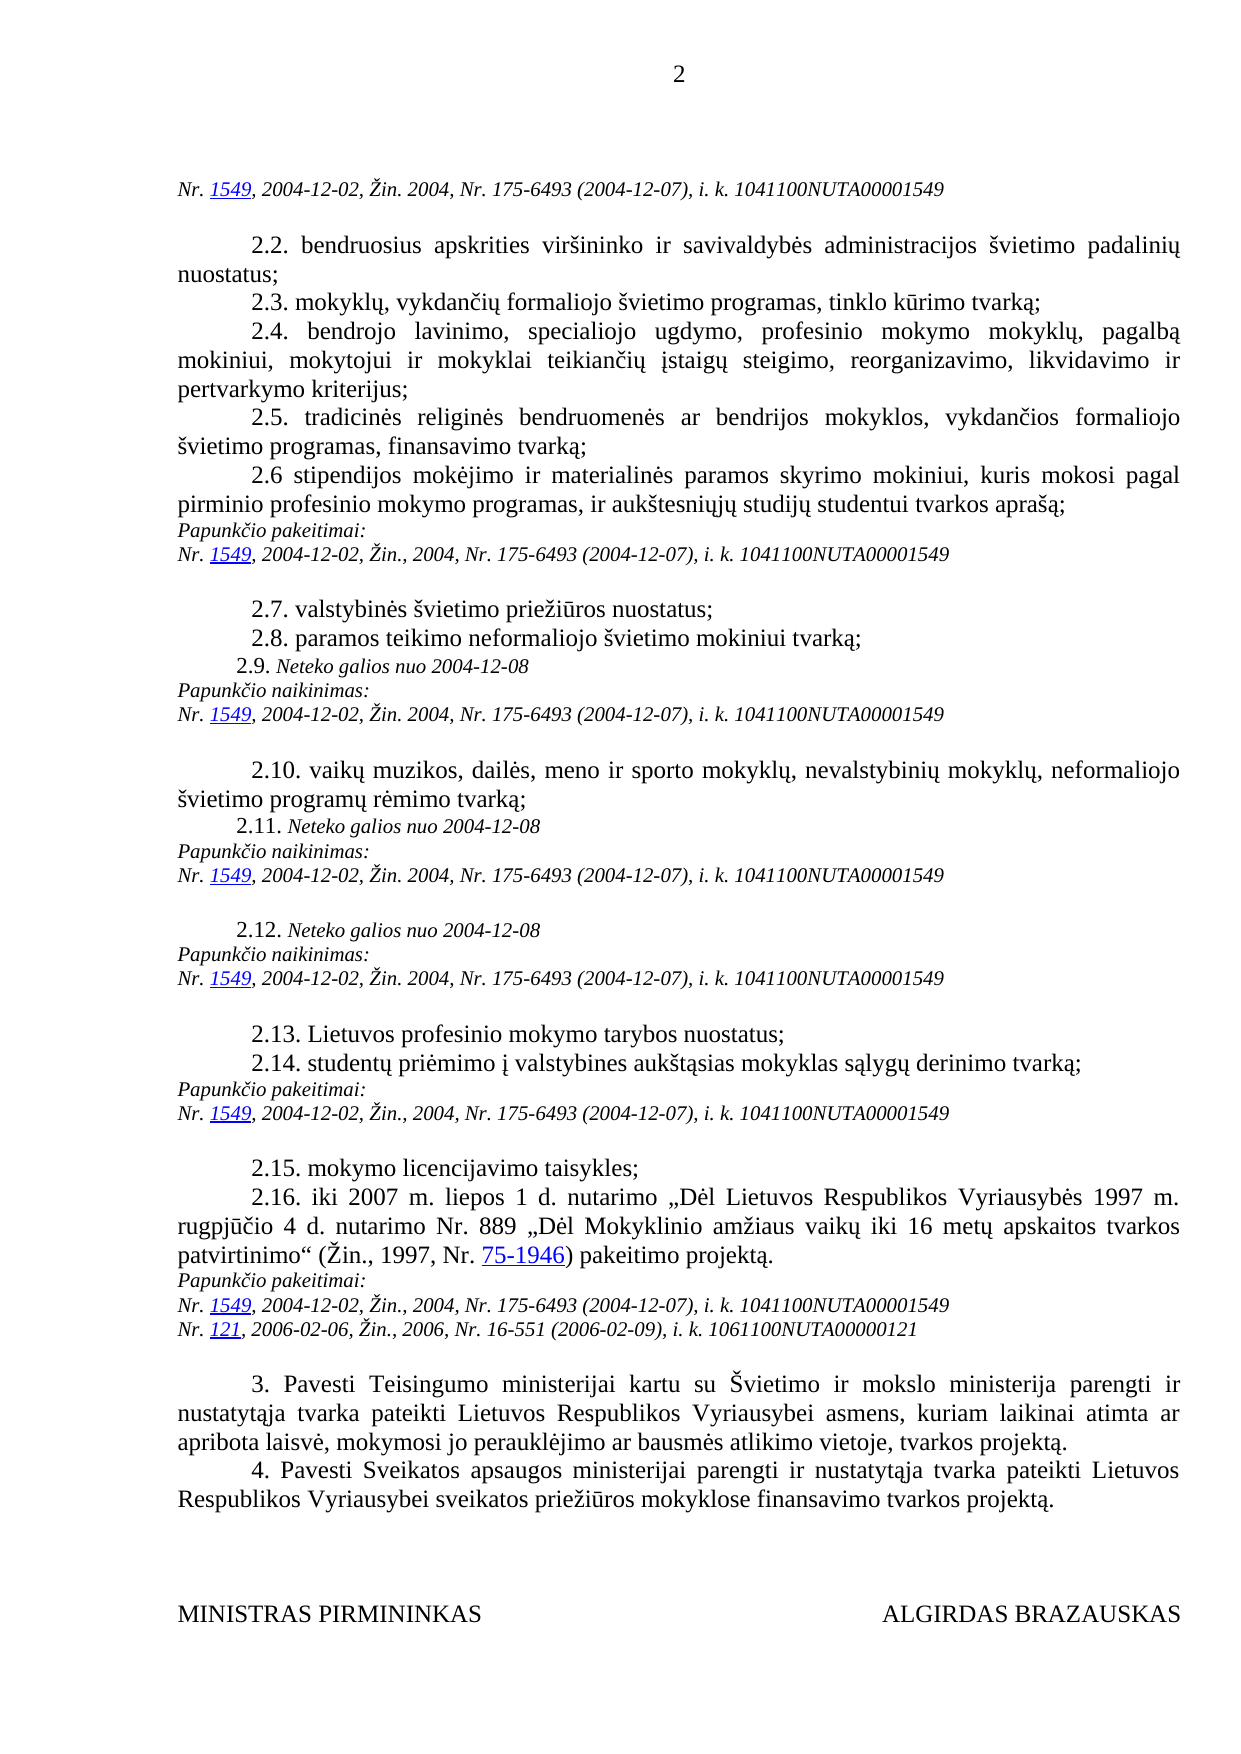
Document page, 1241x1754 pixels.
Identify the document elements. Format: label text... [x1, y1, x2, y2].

text Nr. 1549, 2004-12-02, Žin., 2004, Nr. 175-6493 (2004-12-07), i. k. 1041100NUTA00001549 [177, 1292, 1181, 1317]
text Papunkčio pakeitimai: [177, 517, 1181, 542]
text 2.6 stipendijos mokėjimo ir materialinės paramos skyrimo mokiniui, kuris mokosi pagal pirminio profesinio mokymo programas, ir aukštesniųjų studijų studentui tvarkos aprašą; [177, 460, 1181, 517]
text 4. Pavesti Sveikatos apsaugos ministerijai parengti ir nustatytąja tvarka pateikti Lietuvos Respublikos Vyriausybei sveikatos priežiūros mokyklose finansavimo tvarkos projektą. [177, 1456, 1181, 1513]
text 2.10. vaikų muzikos, dailės, meno ir sporto mokyklų, nevalstybinių mokyklų, neformaliojo švietimo programų rėmimo tvarką; [177, 755, 1181, 813]
text 2.14. studentų priėmimo į valstybines aukštąsias mokyklas sąlygų derinimo tvarką; [177, 1048, 1181, 1077]
text Nr. 1549, 2004-12-02, Žin. 2004, Nr. 175-6493 (2004-12-07), i. k. 1041100NUTA00001549 [177, 966, 1181, 990]
text Papunkčio pakeitimai: [177, 1077, 1181, 1101]
text Nr. 1549, 2004-12-02, Žin., 2004, Nr. 175-6493 (2004-12-07), i. k. 1041100NUTA00001549 [177, 542, 1181, 566]
text 3. Pavesti Teisingumo ministerijai kartu su Švietimo ir mokslo ministerija parengti ir nustatytąja tvarka pateikti Lietuvos Respublikos Vyriausybei asmens, kuriam laikinai atimta ar apribota laisvė, mokymosi jo perauklėjimo ar bausmės atlikimo vietoje, tvarkos projektą. [177, 1369, 1181, 1456]
text 2.9. Neteko galios nuo 2004-12-08 [177, 652, 1181, 678]
text 2.16. iki 2007 m. liepos 1 d. nutarimo „Dėl Lietuvos Respublikos Vyriausybės 1997 m. rugpjūčio 4 d. nutarimo Nr. 889 „Dėl Mokyklinio amžiaus vaikų iki 16 metų apskaitos tvarkos patvirtinimo“ (Žin., 1997, Nr. 75-1946) pakeitimo projektą. [177, 1182, 1181, 1268]
text Nr. 121, 2006-02-06, Žin., 2006, Nr. 16-551 (2006-02-09), i. k. 1061100NUTA00000121 [177, 1317, 1181, 1341]
text 2.11. Neteko galios nuo 2004-12-08 [177, 813, 1181, 839]
text Nr. 1549, 2004-12-02, Žin., 2004, Nr. 175-6493 (2004-12-07), i. k. 1041100NUTA00001549 [177, 1101, 1181, 1125]
text Papunkčio pakeitimai: [177, 1268, 1181, 1292]
text Papunkčio naikinimas: [177, 678, 1181, 702]
text 2.5. tradicinės religinės bendruomenės ar bendrijos mokyklos, vykdančios formaliojo švietimo programas, finansavimo tvarką; [177, 402, 1181, 460]
text Papunkčio naikinimas: [177, 942, 1181, 966]
text Nr. 1549, 2004-12-02, Žin. 2004, Nr. 175-6493 (2004-12-07), i. k. 1041100NUTA00001549 [177, 702, 1181, 726]
text 2.4. bendrojo lavinimo, specialiojo ugdymo, profesinio mokymo mokyklų, pagalbą mokiniui, mokytojui ir mokyklai teikiančių įstaigų steigimo, reorganizavimo, likvidavimo ir pertvarkymo kriterijus; [177, 316, 1181, 402]
text 2.15. mokymo licencijavimo taisykles; [177, 1153, 1181, 1182]
text 2.7. valstybinės švietimo priežiūros nuostatus; [177, 594, 1181, 623]
text Papunkčio naikinimas: [177, 839, 1181, 863]
text Nr. 1549, 2004-12-02, Žin. 2004, Nr. 175-6493 (2004-12-07), i. k. 1041100NUTA00001549 [177, 177, 1181, 201]
text 2.12. Neteko galios nuo 2004-12-08 [177, 916, 1181, 942]
text 2.3. mokyklų, vykdančių formaliojo švietimo programas, tinklo kūrimo tvarką; [177, 287, 1181, 316]
text Nr. 1549, 2004-12-02, Žin. 2004, Nr. 175-6493 (2004-12-07), i. k. 1041100NUTA00001549 [177, 863, 1181, 887]
text 2.13. Lietuvos profesinio mokymo tarybos nuostatus; [177, 1019, 1181, 1048]
text MINISTRAS PIRMININKAS ALGIRDAS BRAZAUSKAS [177, 1599, 1181, 1628]
text 2.8. paramos teikimo neformaliojo švietimo mokiniui tvarką; [177, 623, 1181, 652]
text 2.2. bendruosius apskrities viršininko ir savivaldybės administracijos švietimo padalinių nuostatus; [177, 230, 1181, 287]
